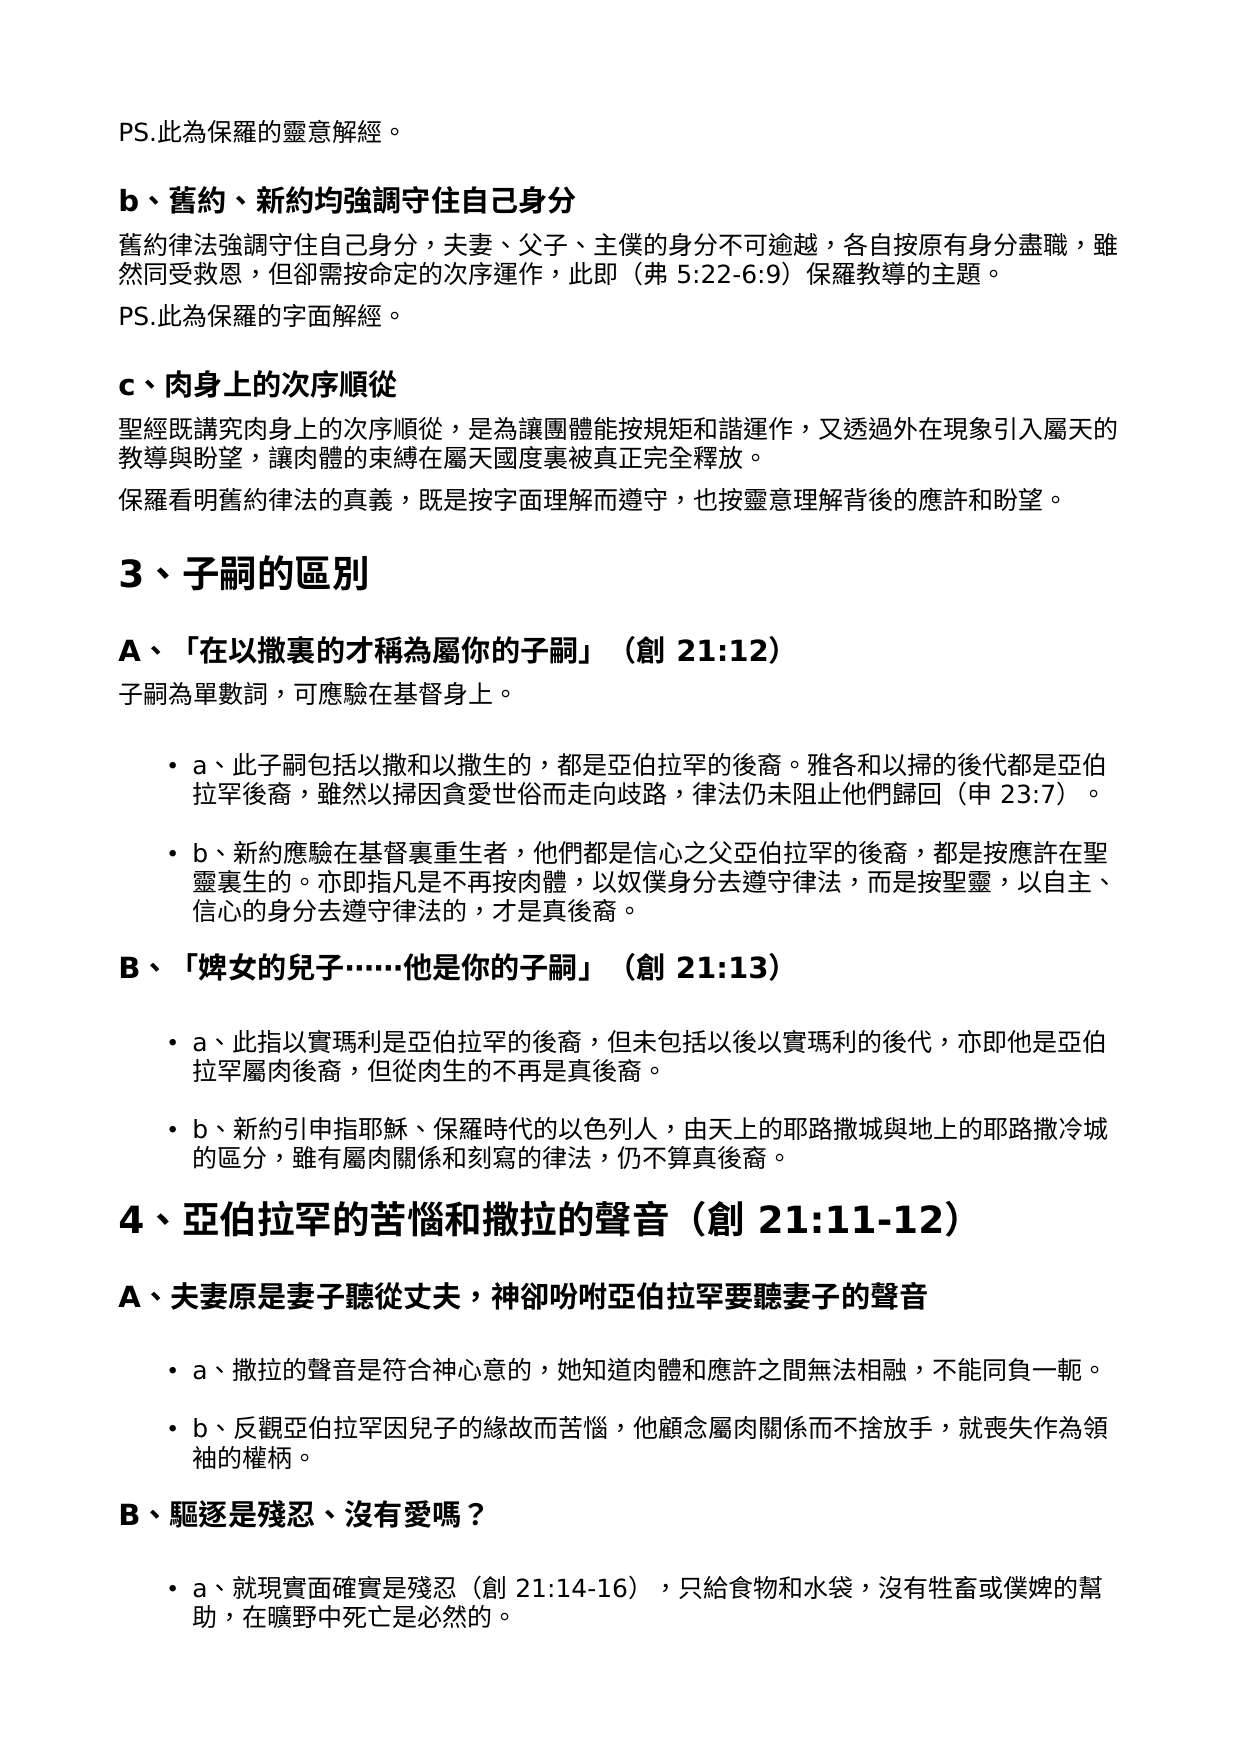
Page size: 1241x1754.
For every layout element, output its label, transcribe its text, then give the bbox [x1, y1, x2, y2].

list b、反觀亞伯拉罕因兒子的緣故而苦惱，他顧念屬肉關係而不捨放手，就喪失作為領袖的權柄。 [177, 1414, 1122, 1473]
subtitle B、「婢女的兒子⋯⋯他是你的子嗣」（創 21:13） [118, 952, 1122, 986]
text 聖經既講究肉身上的次序順從，是為讓團體能按規矩和諧運作，又透過外在現象引入屬天的教導與盼望，讓肉體的束縛在屬天國度裏被真正完全釋放。 [118, 415, 1122, 473]
subtitle 4、亞伯拉罕的苦惱和撒拉的聲音（創 21:11-12） [118, 1199, 1122, 1242]
subtitle 3、子嗣的區別 [118, 553, 1122, 596]
list b、新約應驗在基督裏重生者，他們都是信心之父亞伯拉罕的後裔，都是按應許在聖靈裏生的。亦即指凡是不再按肉體，以奴僕身分去遵守律法，而是按聖靈，以自主、信心的身分去遵守律法的，才是真後裔。 [177, 839, 1122, 927]
subtitle B、驅逐是殘忍、沒有愛嗎？ [118, 1498, 1122, 1532]
text PS.此為保羅的靈意解經。 [118, 118, 1122, 147]
subtitle b、舊約、新約均強調守住自己身分 [118, 185, 1122, 219]
text 子嗣為單數詞，可應驗在基督身上。 [118, 680, 1122, 709]
list a、此指以實瑪利是亞伯拉罕的後裔，但未包括以後以實瑪利的後代，亦即他是亞伯拉罕屬肉後裔，但從肉生的不再是真後裔。 [177, 1028, 1122, 1086]
subtitle A、「在以撒裏的才稱為屬你的子嗣」（創 21:12） [118, 634, 1122, 668]
text 保羅看明舊約律法的真義，既是按字面理解而遵守，也按靈意理解背後的應許和盼望。 [118, 486, 1122, 515]
list a、就現實面確實是殘忍（創 21:14-16），只給食物和水袋，沒有牲畜或僕婢的幫助，在曠野中死亡是必然的。 [177, 1574, 1122, 1632]
text PS.此為保羅的字面解經。 [118, 302, 1122, 331]
subtitle A、夫妻原是妻子聽從丈夫，神卻吩咐亞伯拉罕要聽妻子的聲音 [118, 1280, 1122, 1314]
text 舊約律法強調守住自己身分，夫妻、父子、主僕的身分不可逾越，各自按原有身分盡職，雖然同受救恩，但卻需按命定的次序運作，此即（弗 5:22-6:9）保羅教導的主題。 [118, 231, 1122, 289]
list b、新約引申指耶穌、保羅時代的以色列人，由天上的耶路撒城與地上的耶路撒冷城的區分，雖有屬肉關係和刻寫的律法，仍不算真後裔。 [177, 1116, 1122, 1174]
list a、此子嗣包括以撒和以撒生的，都是亞伯拉罕的後裔。雅各和以掃的後代都是亞伯拉罕後裔，雖然以掃因貪愛世俗而走向歧路，律法仍未阻止他們歸回（申 23:7）。 [177, 751, 1122, 810]
subtitle c、肉身上的次序順從 [118, 369, 1122, 403]
list a、撒拉的聲音是符合神心意的，她知道肉體和應許之間無法相融，不能同負一軛。 [177, 1356, 1122, 1385]
